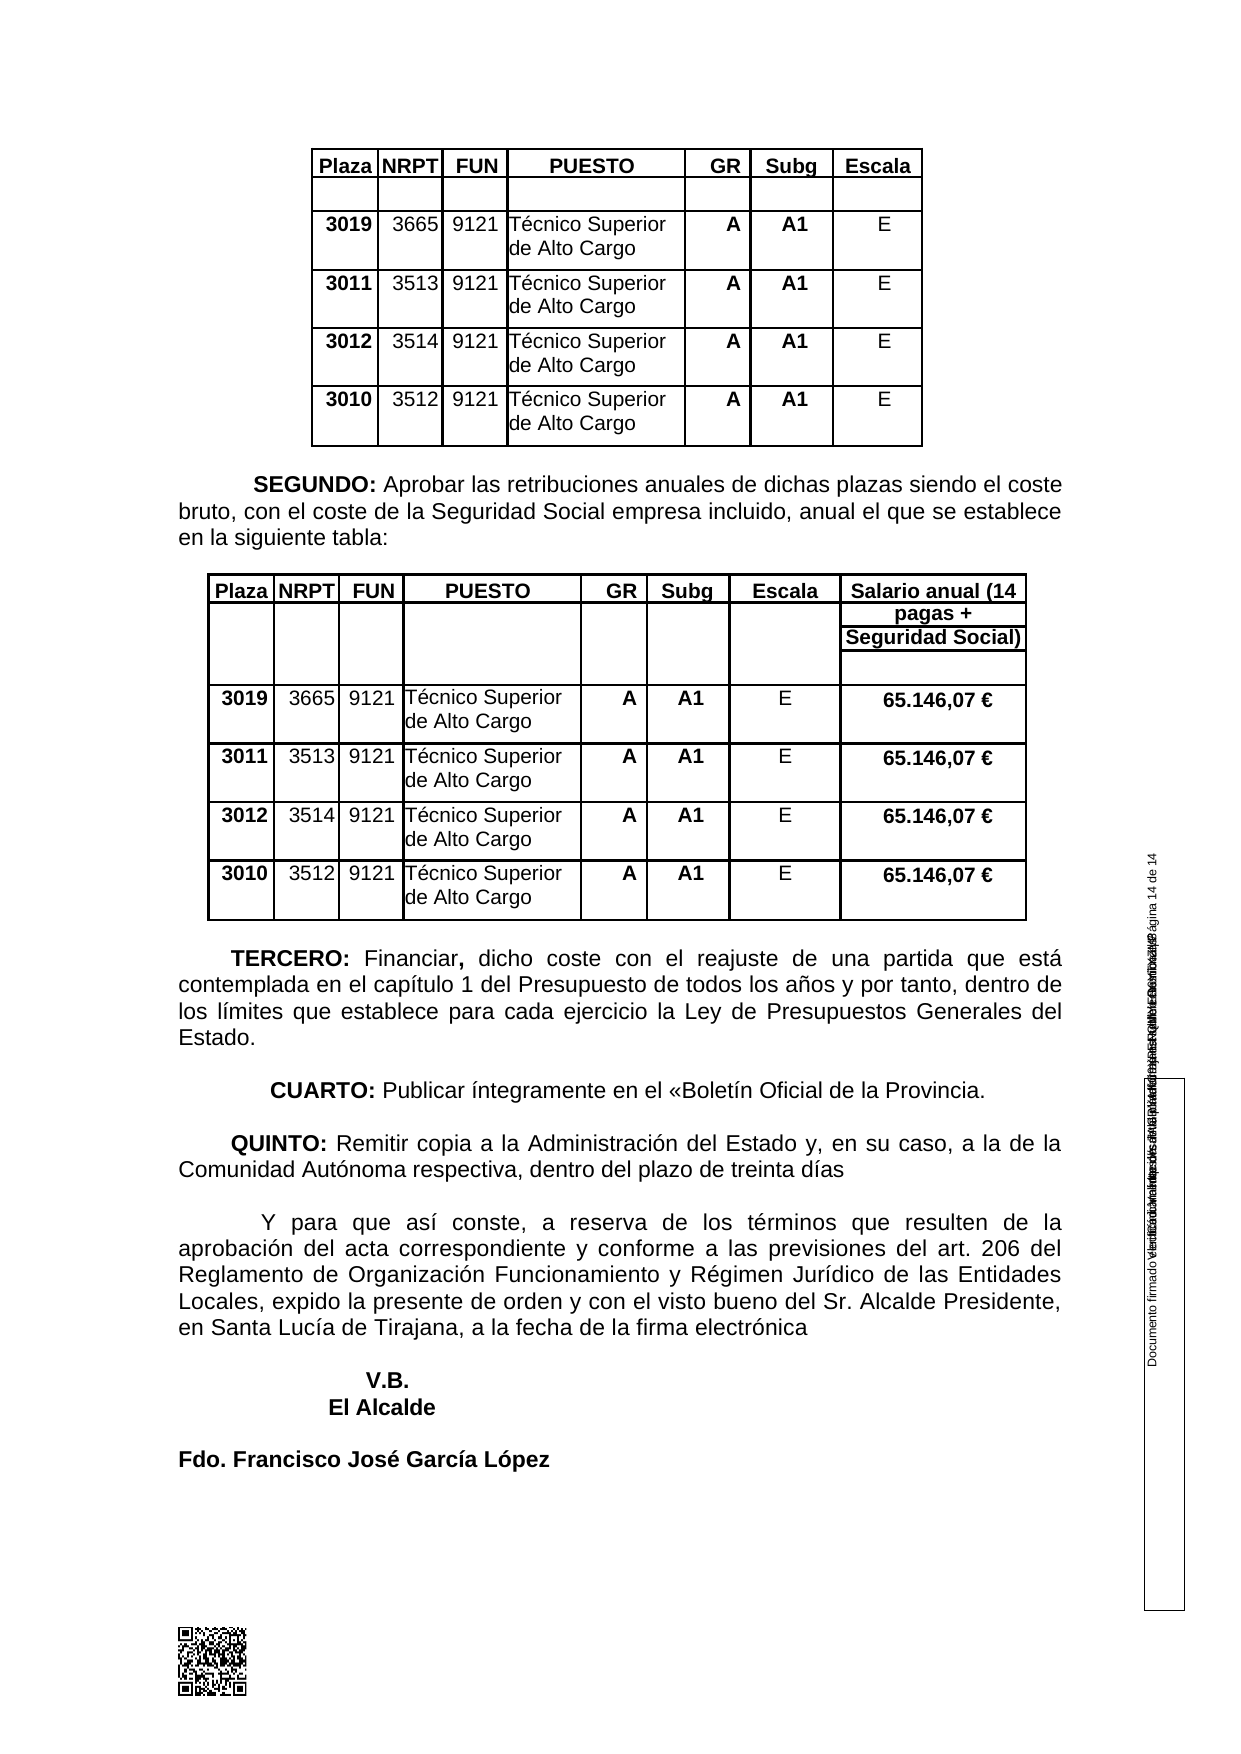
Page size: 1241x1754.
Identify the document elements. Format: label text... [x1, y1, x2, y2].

table_cell E [834, 212, 921, 268]
table_cell A1 [752, 271, 832, 327]
table_cell A1 [648, 803, 728, 859]
table_cell E [731, 862, 839, 919]
text TERCERO: Financiar, dicho coste con el reajuste de una partida que está contemplada en el capítulo 1 del Presupuesto de todos los años y por tanto, dentro de los límites que establece para cada ejercicio la Ley de Presupuestos Generales del Estado. [178, 946, 1063, 1051]
table_cell E [834, 329, 921, 385]
table_header PUESTO [405, 576, 580, 601]
table_cell A1 [648, 686, 728, 742]
table_cell 3513 [275, 745, 338, 801]
table_cell 9121 [340, 745, 402, 801]
table_cell E [731, 686, 839, 742]
table_cell E [834, 271, 921, 327]
table_cell 9121 [444, 387, 506, 445]
table_cell A1 [752, 329, 832, 385]
table_header Plaza [210, 576, 273, 601]
table_cell 3010 [313, 387, 377, 445]
table_cell Técnico Superior de Alto Cargo [509, 329, 684, 385]
table_cell [340, 604, 402, 684]
table_header GR [582, 576, 646, 601]
table_cell 9121 [444, 329, 506, 385]
table_cell Técnico Superior de Alto Cargo [405, 686, 580, 742]
table_cell [444, 178, 506, 210]
table_cell [379, 178, 441, 210]
table_cell 3665 [379, 212, 441, 268]
table_cell [313, 178, 377, 210]
text V.B. [366, 1367, 1078, 1394]
table_cell [210, 604, 273, 684]
table_cell A [686, 387, 749, 445]
table_cell E [731, 745, 839, 801]
table_cell A1 [648, 862, 728, 919]
table_cell A1 [752, 212, 832, 268]
table_cell 9121 [444, 271, 506, 327]
table_header PUESTO [509, 150, 684, 176]
table_cell A [582, 745, 646, 801]
table_cell Técnico Superior de Alto Cargo [509, 212, 684, 268]
table_cell [731, 604, 839, 684]
table_cell 3011 [210, 745, 273, 801]
table_cell A [582, 803, 646, 859]
table_cell 9121 [340, 862, 402, 919]
table_cell 3019 [313, 212, 377, 268]
text CUARTO: Publicar íntegramente en el «Boletín Oficial de la Provincia. [178, 1078, 1078, 1104]
table_cell [405, 604, 580, 684]
table_cell [509, 178, 684, 210]
table_cell A1 [752, 387, 832, 445]
table_cell 65.146,07 € [842, 686, 1025, 742]
table_cell Seguridad Social) [842, 628, 1025, 649]
table_cell Técnico Superior de Alto Cargo [509, 271, 684, 327]
text QUINTO: Remitir copia a la Administración del Estado y, en su caso, a la de la Comunidad Autónoma respectiva, dentro del plazo de treinta días [178, 1130, 1063, 1183]
table_header NRPT [275, 576, 338, 601]
table_cell pagas + [842, 604, 1025, 625]
table_cell 65.146,07 € [842, 803, 1025, 859]
table_header Subg [752, 150, 832, 176]
table_cell 65.146,07 € [842, 862, 1025, 919]
table_cell 3011 [313, 271, 377, 327]
text Y para que así conste, a reserva de los términos que resulten de la aprobación del acta correspondiente y conforme a las previsiones del art. 206 del Reglamento de Organización Funcionamiento y Régimen Jurídico de las Entidades Locales, expido la presente de orden y con el visto bueno del Sr. Alcalde Presidente, en Santa Lucía de Tirajana, a la fecha de la firma electrónica [178, 1209, 1063, 1341]
table_cell E [834, 387, 921, 445]
text Fdo. Francisco José García López [178, 1447, 1078, 1473]
table_cell Técnico Superior de Alto Cargo [405, 745, 580, 801]
table_header GR [686, 150, 749, 176]
table_cell 9121 [444, 212, 506, 268]
table_header Plaza [313, 150, 377, 176]
table_header Escala [731, 576, 839, 601]
table_cell 3019 [210, 686, 273, 742]
table_cell 3010 [210, 862, 273, 919]
table_cell A [686, 212, 749, 268]
table_cell 3665 [275, 686, 338, 742]
table_cell 3513 [379, 271, 441, 327]
table_cell 3514 [275, 803, 338, 859]
table_cell 3512 [379, 387, 441, 445]
text El Alcalde [328, 1394, 1078, 1420]
table_cell [648, 604, 728, 684]
table_cell E [731, 803, 839, 859]
table_cell 3514 [379, 329, 441, 385]
table_cell [834, 178, 921, 210]
table_cell Técnico Superior de Alto Cargo [405, 862, 580, 919]
table_cell [686, 178, 749, 210]
picture [178, 1627, 247, 1696]
table_cell 65.146,07 € [842, 745, 1025, 801]
table_cell 9121 [340, 803, 402, 859]
table_header FUN [444, 150, 506, 176]
table_cell [842, 652, 1025, 684]
table_cell A [686, 271, 749, 327]
table_cell Técnico Superior de Alto Cargo [509, 387, 684, 445]
table_header NRPT [379, 150, 441, 176]
table_header Subg [648, 576, 728, 601]
table_cell 3012 [210, 803, 273, 859]
table_cell Técnico Superior de Alto Cargo [405, 803, 580, 859]
table_cell 3512 [275, 862, 338, 919]
text SEGUNDO: Aprobar las retribuciones anuales de dichas plazas siendo el coste bruto, con el coste de la Seguridad Social empresa incluido, anual el que se establece en la siguiente tabla: [178, 472, 1063, 551]
table_cell A1 [648, 745, 728, 801]
table_cell [752, 178, 832, 210]
table_cell 3012 [313, 329, 377, 385]
table_header Salario anual (14 [842, 576, 1025, 601]
table_cell A [686, 329, 749, 385]
table_cell [582, 604, 646, 684]
table_header FUN [340, 576, 402, 601]
table_cell 9121 [340, 686, 402, 742]
table_cell [275, 604, 338, 684]
table_header Escala [834, 150, 921, 176]
table_cell A [582, 862, 646, 919]
table_cell A [582, 686, 646, 742]
